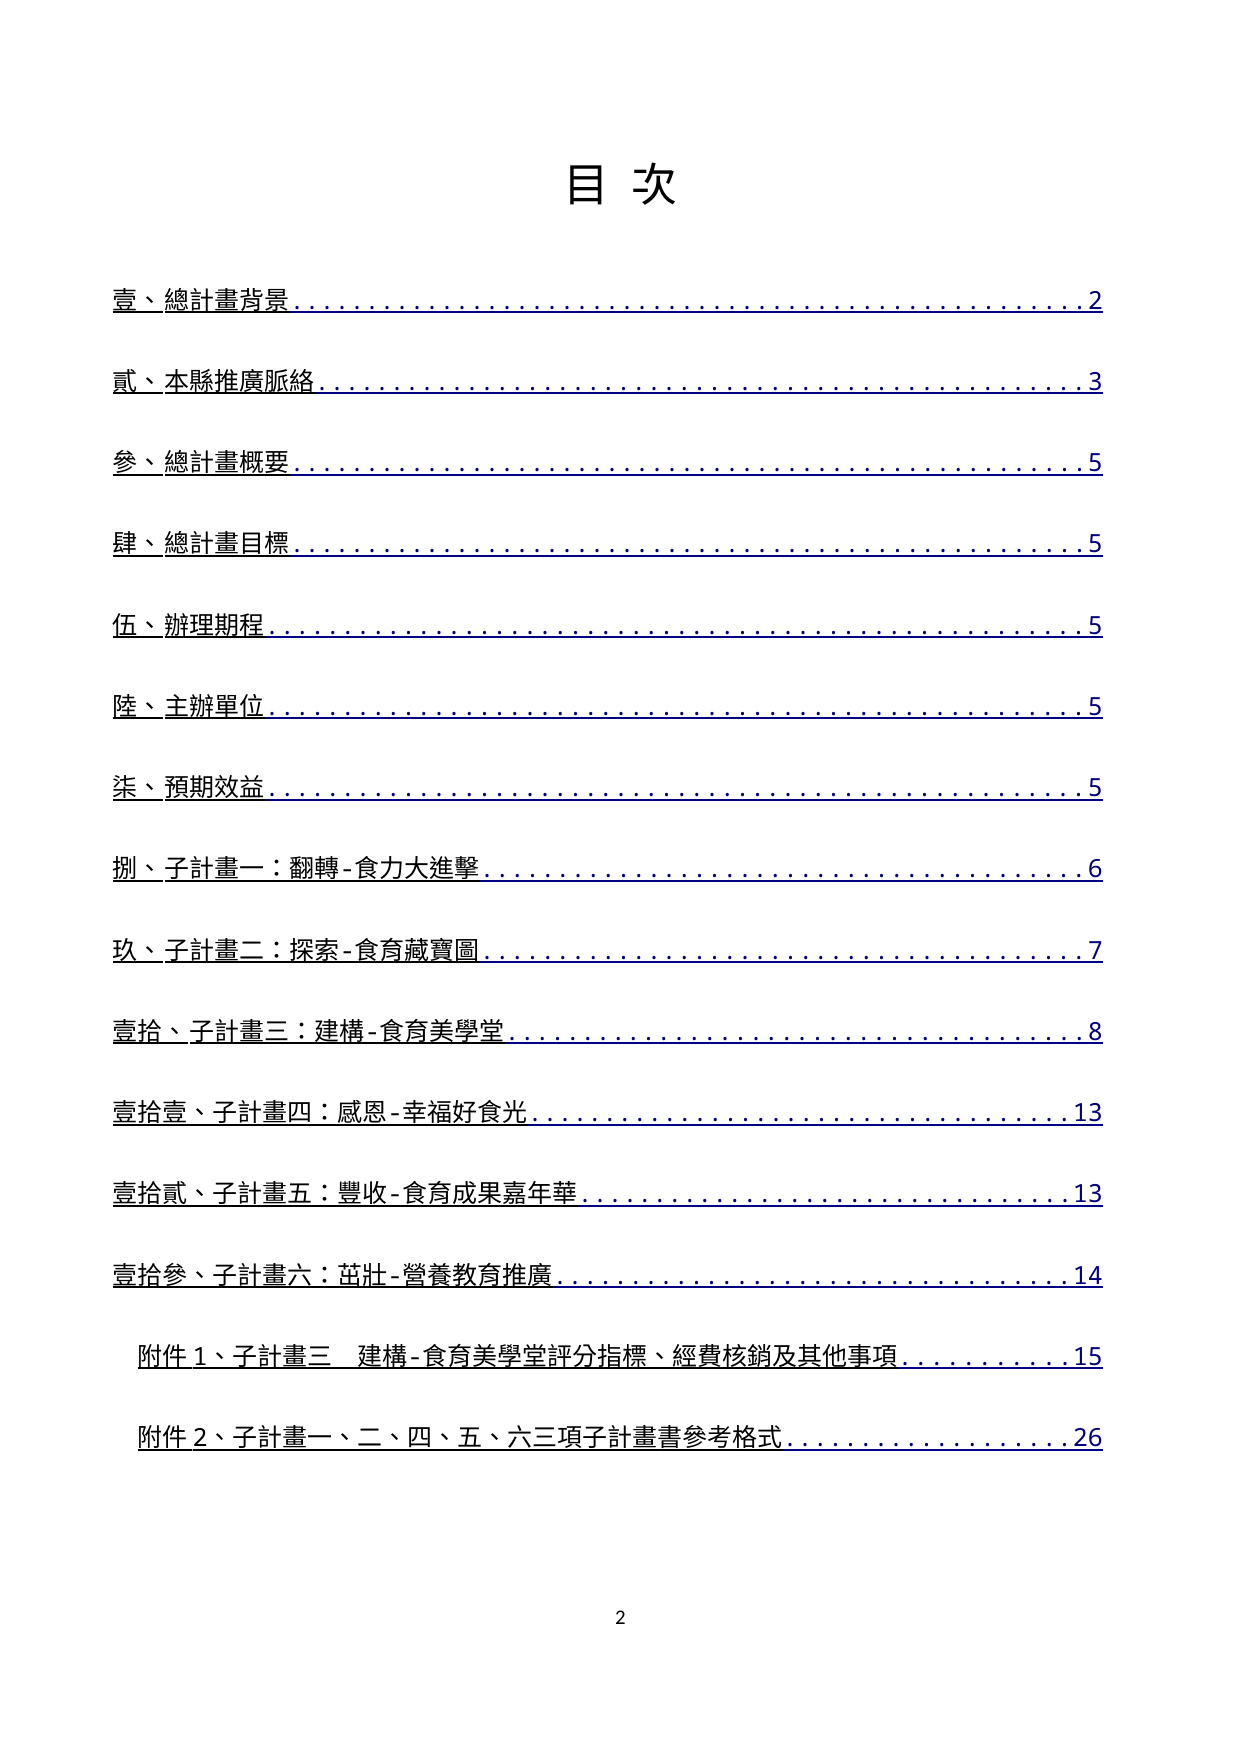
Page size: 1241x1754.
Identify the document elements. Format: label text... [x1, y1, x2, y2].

text 玖、 子計畫二：探索-食育藏寶圖 7 [112, 907, 1103, 969]
text 貳、 本縣推廣脈絡 3 [112, 338, 1103, 400]
text 附件1、子計畫三 建構-食育美學堂評分指標、經費核銷及其他事項 15 [137, 1313, 1103, 1367]
text 伍、 辦理期程 5 [112, 582, 1103, 644]
text 目 次 [112, 108, 1128, 233]
text 壹拾貳、子計畫五：豐收-食育成果嘉年華 13 [112, 1150, 1103, 1205]
text 壹拾參、子計畫六：茁壯-營養教育推廣 14 [112, 1232, 1103, 1286]
text [112, 1287, 1103, 1294]
text 柒、 預期效益 5 [112, 744, 1103, 807]
text 壹拾、 子計畫三：建構-食育美學堂 8 [112, 988, 1103, 1050]
text 捌、 子計畫一：翻轉-食力大進擊 6 [112, 825, 1103, 888]
text [112, 1206, 1103, 1213]
text 附件2、子計畫一、二、四、五、六三項子計畫書參考格式 26 [137, 1394, 1103, 1449]
text 壹、 總計畫背景 2 [112, 257, 1103, 319]
text 壹拾壹、子計畫四：感恩-幸福好食光 13 [112, 1069, 1103, 1124]
text 參、 總計畫概要 5 [112, 419, 1103, 482]
text [137, 1368, 1103, 1375]
text 肆、 總計畫目標 5 [112, 500, 1103, 563]
text [112, 1125, 1103, 1132]
text [137, 1450, 1103, 1457]
text 陸、 主辦單位 5 [112, 663, 1103, 725]
